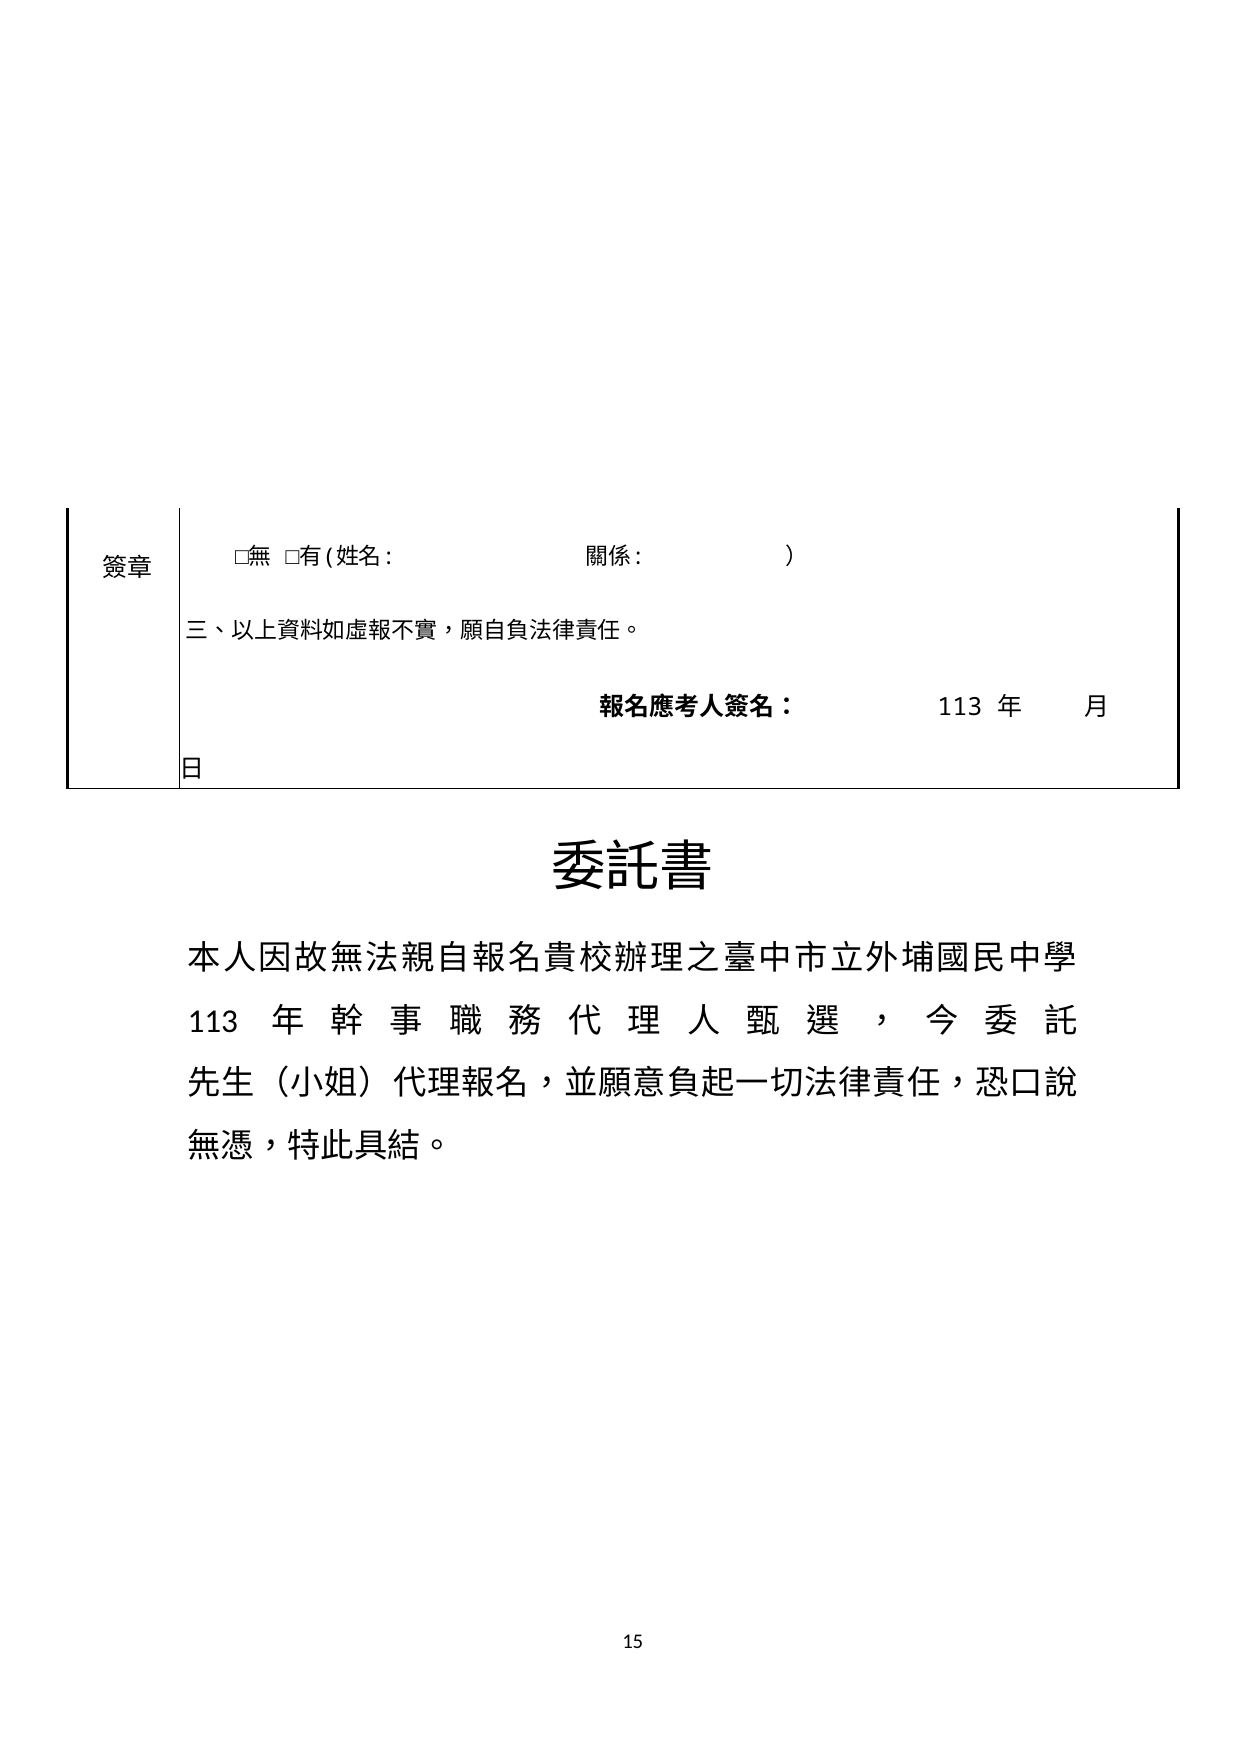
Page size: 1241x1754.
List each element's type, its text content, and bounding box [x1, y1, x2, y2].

table_cell 三、以上資料如虛報不實，願自負法律責任。 [180, 587, 1177, 649]
table_cell 報名應考人簽名： 113 年 月 日 [180, 649, 1177, 787]
table_cell [69, 649, 179, 787]
text 本人因故無法親自報名貴校辦理之臺中市立外埔國民中學113年幹事職務代理人甄選，今委託 先生（小姐）代理報名，並願意負起一切法律責任，恐口說無憑，特此具結。 [187, 913, 1078, 1163]
table_cell [69, 587, 179, 649]
text 委託書 [187, 789, 1078, 913]
table_cell 簽章 [69, 508, 179, 587]
table_cell □無 □有(姓名: 關係: ） [180, 508, 1177, 587]
